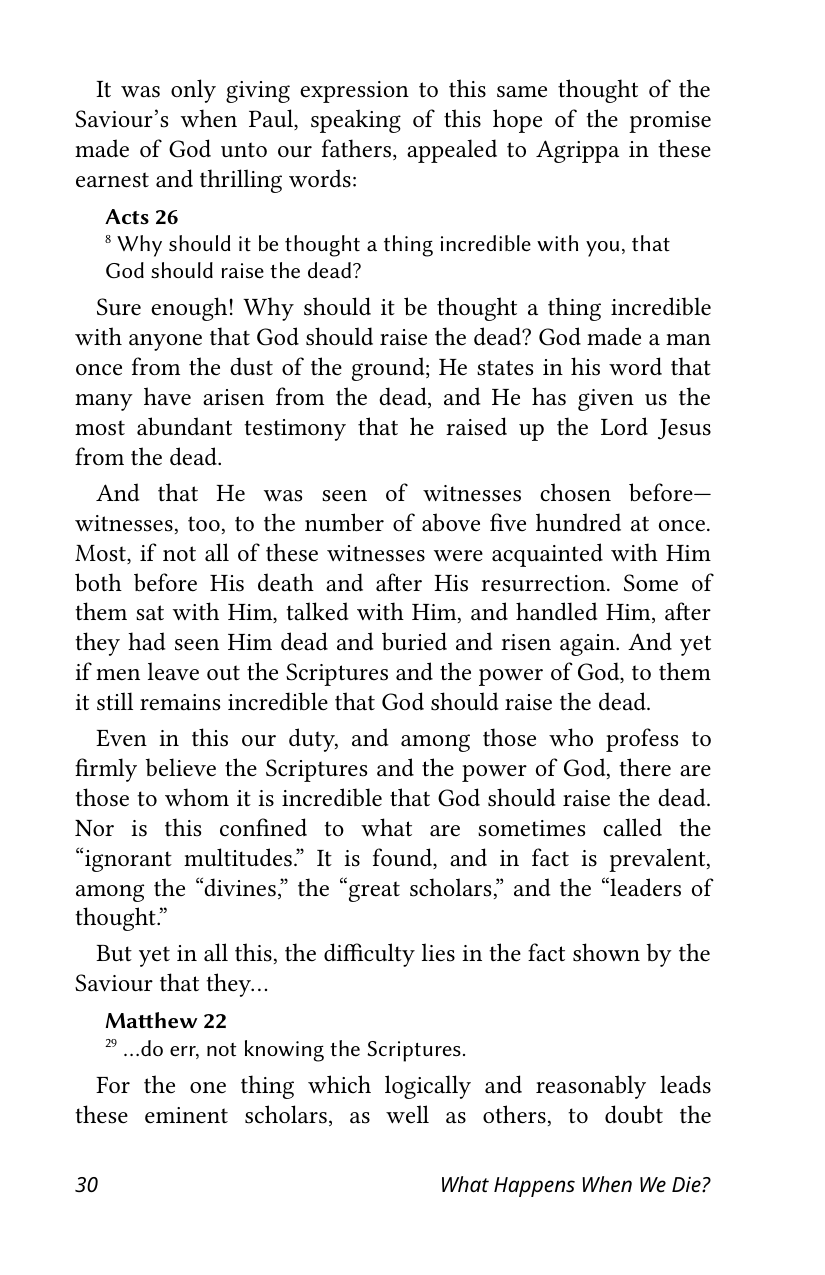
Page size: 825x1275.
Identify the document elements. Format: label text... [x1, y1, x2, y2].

text 29 ...do err, not knowing the Scriptures. [105, 1036, 682, 1062]
text 8 Why should it be thought a thing incredible with you, that God should raise the dead? [105, 231, 682, 284]
text Even in this our duty, and among those who profess to firmly believe the Scriptures and the power of God, there are those to whom it is incredible that God should raise the dead. Nor is this confined to what are sometimes called the “ignorant multitudes.” It is found, and in fact is prevalent, among the “divines,” the “great scholars,” and the “leaders of thought.” [75, 724, 712, 932]
text And that He was seen of witnesses chosen before—witnesses, too, to the number of above five hundred at once. Most, if not all of these witnesses were acquainted with Him both before His death and after His resurrection. Some of them sat with Him, talked with Him, and handled Him, after they had seen Him dead and buried and risen again. And yet if men leave out the Scriptures and the power of God, to them it still remains incredible that God should raise the dead. [75, 479, 712, 717]
text Sure enough! Why should it be thought a thing incredible with anyone that God should raise the dead? God made a man once from the dust of the ground; He states in his word that many have arisen from the dead, and He has given us the most abundant testimony that he raised up the Lord Jesus from the dead. [75, 293, 712, 471]
text For the one thing which logically and reasonably leads these eminent scholars, as well as others, to doubt the [75, 1071, 712, 1130]
text It was only giving expression to this same thought of the Saviour’s when Paul, speaking of this hope of the promise made of God unto our fathers, appealed to Agrippa in these earnest and thrilling words: [75, 75, 712, 193]
text Matthew 22 [105, 1008, 712, 1034]
text Acts 26 [105, 203, 712, 230]
text But yet in all this, the difficulty lies in the fact shown by the Saviour that they… [75, 939, 712, 998]
